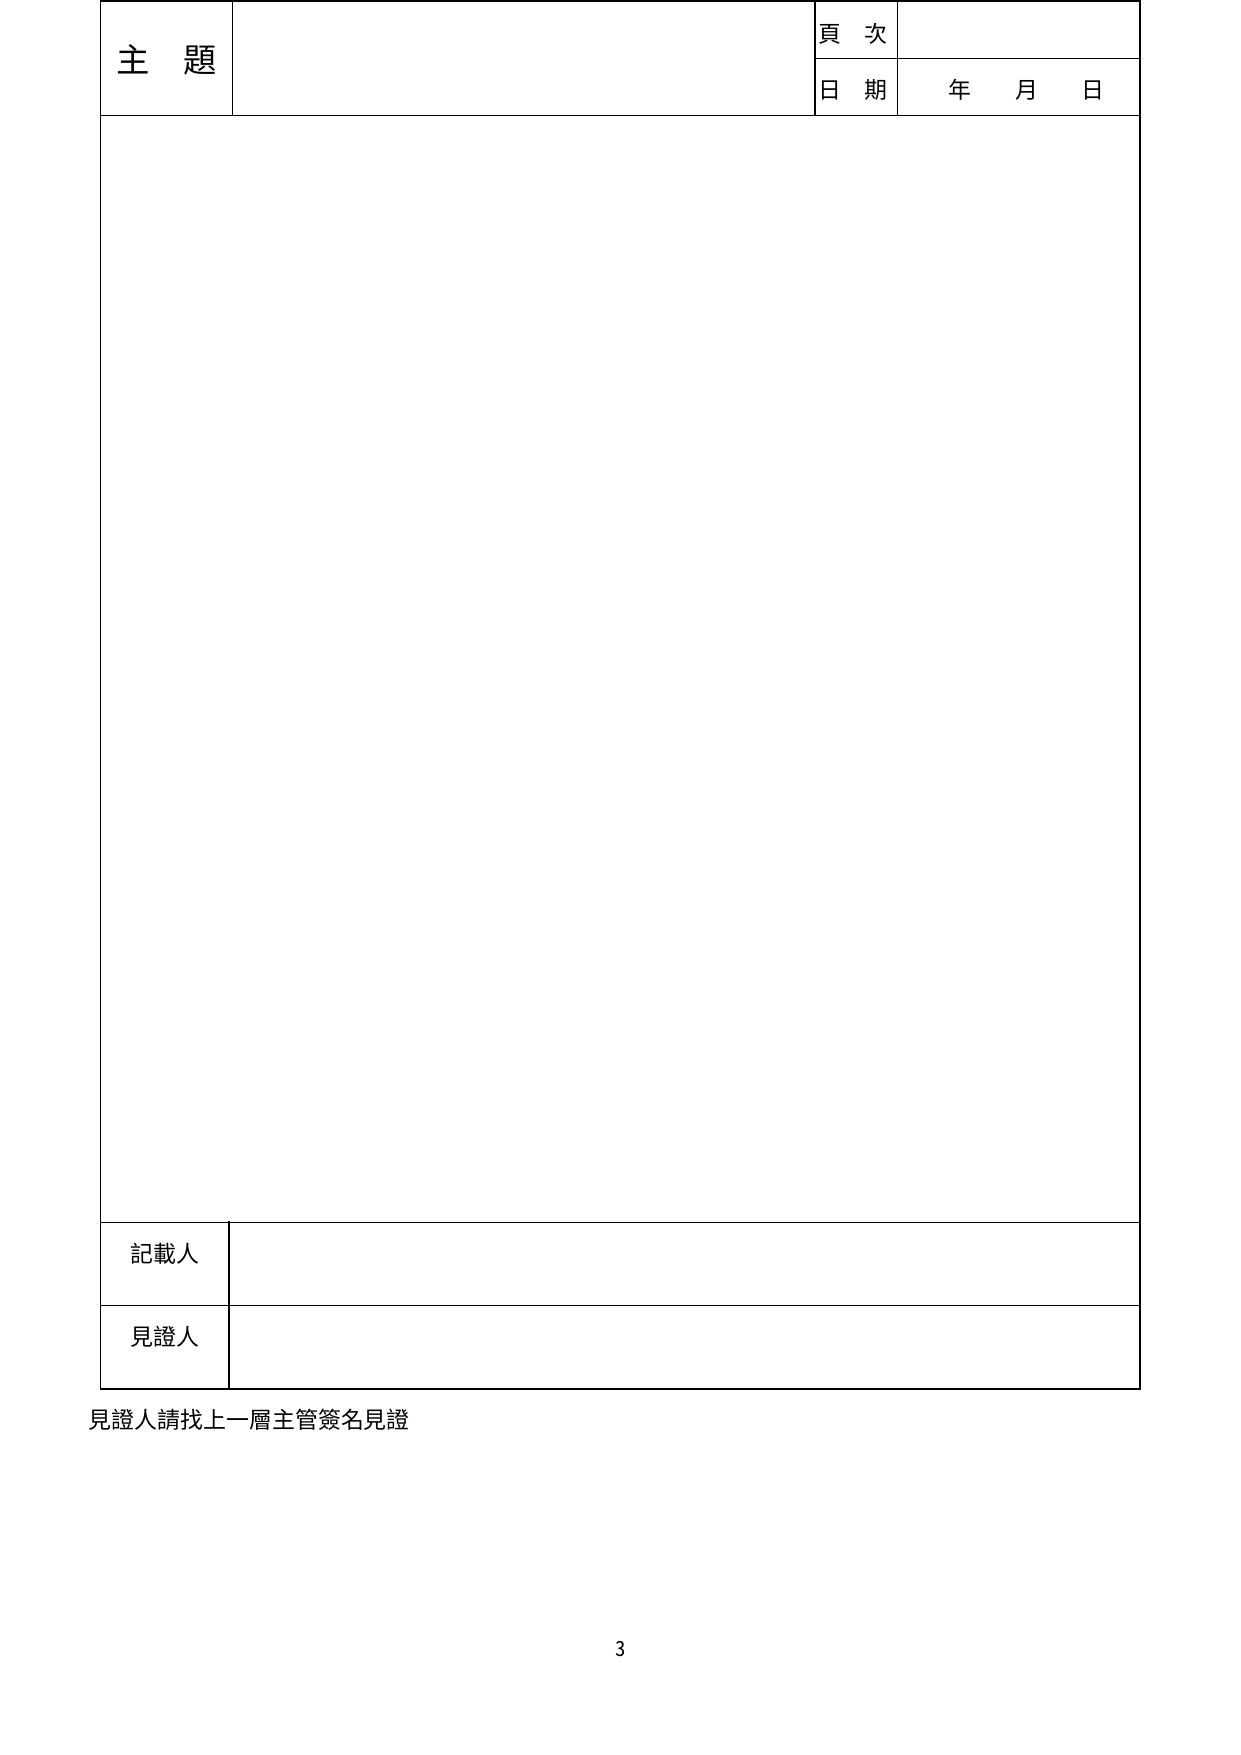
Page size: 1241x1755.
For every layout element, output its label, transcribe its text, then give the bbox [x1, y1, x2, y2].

table_cell [101, 116, 1139, 1221]
table_cell 見證人 [101, 1306, 228, 1388]
text 見證人請找上一層主管簽名見證 [89, 1398, 1152, 1435]
table_header [898, 2, 1139, 57]
table_header 主 題 [101, 2, 232, 115]
table_cell [230, 1306, 1139, 1388]
table_cell 日 期 [816, 59, 897, 115]
table_cell 年 月 日 [898, 59, 1139, 115]
table_header [233, 2, 814, 115]
table_cell 記載人 [101, 1223, 228, 1305]
table_cell [230, 1223, 1139, 1305]
table_header 頁 次 [816, 2, 897, 57]
